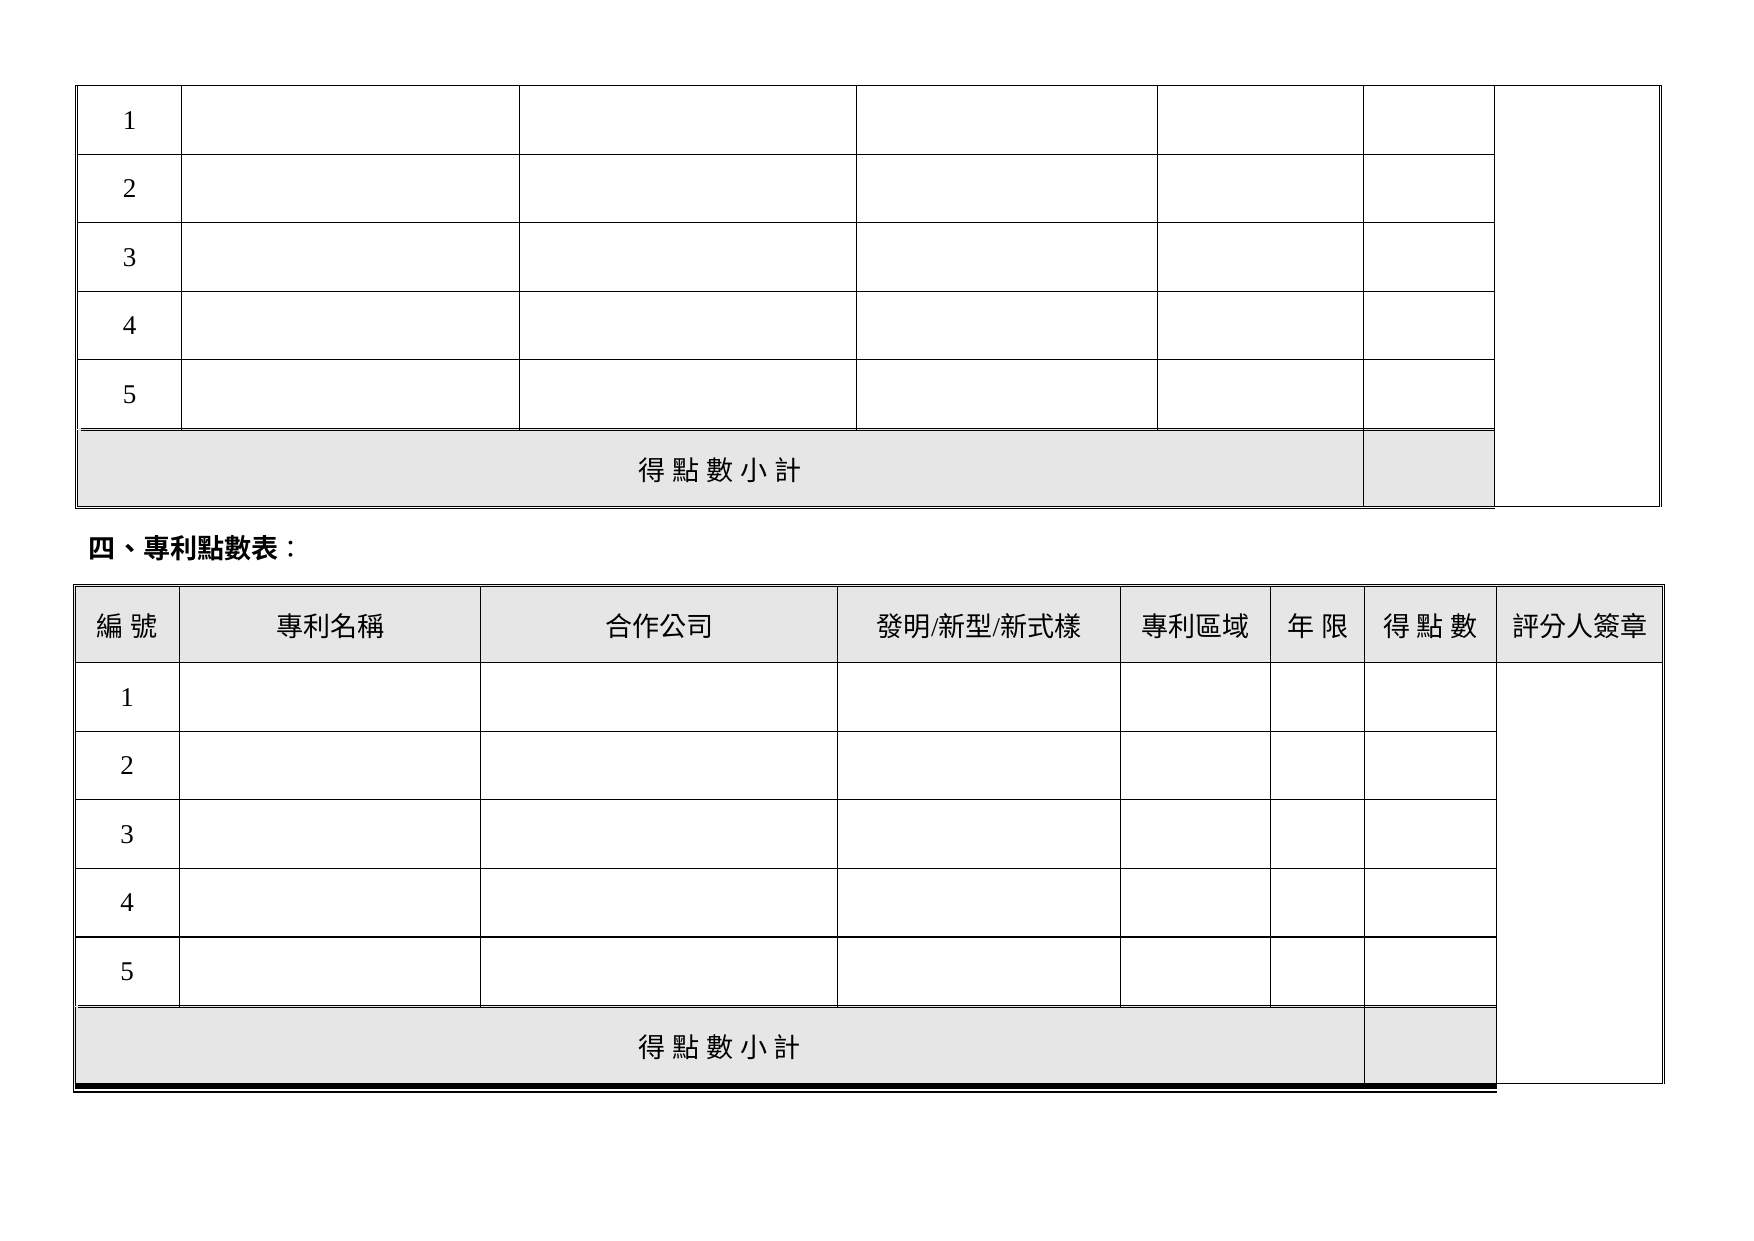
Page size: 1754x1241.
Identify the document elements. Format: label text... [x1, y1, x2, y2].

table_cell 5 [76, 938, 179, 1005]
table_cell 2 [76, 732, 179, 799]
table_cell 4 [76, 869, 179, 936]
table_cell [182, 360, 519, 428]
table_cell [1364, 292, 1494, 359]
table_header 評分人簽章 [1497, 587, 1662, 662]
table_cell [1158, 360, 1363, 428]
table_cell 5 [78, 360, 181, 428]
table_cell [838, 800, 1120, 868]
table_header 合作公司 [481, 587, 837, 662]
table_cell 得 點 數 小 計 [74, 1005, 1364, 1083]
table_cell [838, 732, 1120, 799]
text 四、專利點數表： [89, 509, 1665, 584]
table_cell [1365, 663, 1496, 731]
table_header 年 限 [1271, 587, 1364, 662]
table_cell [1158, 292, 1363, 359]
table_cell [180, 800, 480, 868]
table_cell [857, 86, 1157, 154]
table_header 編 號 [76, 587, 179, 662]
table_cell 3 [78, 223, 181, 291]
table_cell [1158, 223, 1363, 291]
table_cell [857, 223, 1157, 291]
table_cell [182, 292, 519, 359]
table_cell [1271, 732, 1364, 799]
table_header 得 點 數 [1365, 587, 1496, 662]
table_cell [1365, 800, 1496, 868]
table_cell [838, 938, 1120, 1005]
table_cell [1121, 938, 1270, 1005]
table_cell [1364, 223, 1494, 291]
table_cell [481, 938, 837, 1005]
table_cell [180, 732, 480, 799]
table_cell [182, 155, 519, 222]
table_cell [1271, 938, 1364, 1005]
table_cell [838, 869, 1120, 936]
table_cell 4 [78, 292, 181, 359]
table_cell [1121, 869, 1270, 936]
table_cell [1365, 732, 1496, 799]
table_cell [857, 155, 1157, 222]
table_header 專利區域 [1121, 587, 1270, 662]
table_cell [857, 292, 1157, 359]
table_cell [838, 663, 1120, 731]
table_cell [1271, 663, 1364, 731]
table_cell [1364, 86, 1494, 154]
table_cell [180, 869, 480, 936]
table_cell [1495, 86, 1659, 506]
table_cell [520, 155, 856, 222]
table_cell [1364, 431, 1494, 506]
table_cell [1271, 800, 1364, 868]
table_cell [180, 663, 480, 731]
table_cell [1365, 938, 1496, 1005]
table_header 專利名稱 [180, 587, 480, 662]
table_cell [1158, 86, 1363, 154]
table_cell [1365, 869, 1496, 936]
table_cell [180, 938, 480, 1005]
table_cell [182, 86, 519, 154]
table_cell [1364, 360, 1494, 428]
table_cell 3 [76, 800, 179, 868]
table_cell [1121, 800, 1270, 868]
table_cell [520, 86, 856, 154]
table_cell [481, 732, 837, 799]
table_cell 1 [76, 663, 179, 731]
table_cell [857, 360, 1157, 428]
table_cell [1365, 1008, 1496, 1083]
table_cell [1121, 732, 1270, 799]
table_cell [1271, 869, 1364, 936]
table_cell [1121, 663, 1270, 731]
table_cell [1158, 155, 1363, 222]
table_cell [182, 223, 519, 291]
table_cell [520, 223, 856, 291]
table_cell 2 [78, 155, 181, 222]
table_cell [1497, 663, 1662, 1083]
table_cell [481, 800, 837, 868]
table_cell [481, 869, 837, 936]
table_cell [520, 292, 856, 359]
table_cell 得 點 數 小 計 [77, 428, 1363, 506]
table_cell [481, 663, 837, 731]
table_cell 1 [78, 86, 181, 154]
table_cell [1364, 155, 1494, 222]
table_cell [520, 360, 856, 428]
table_header 發明/新型/新式樣 [838, 587, 1120, 662]
